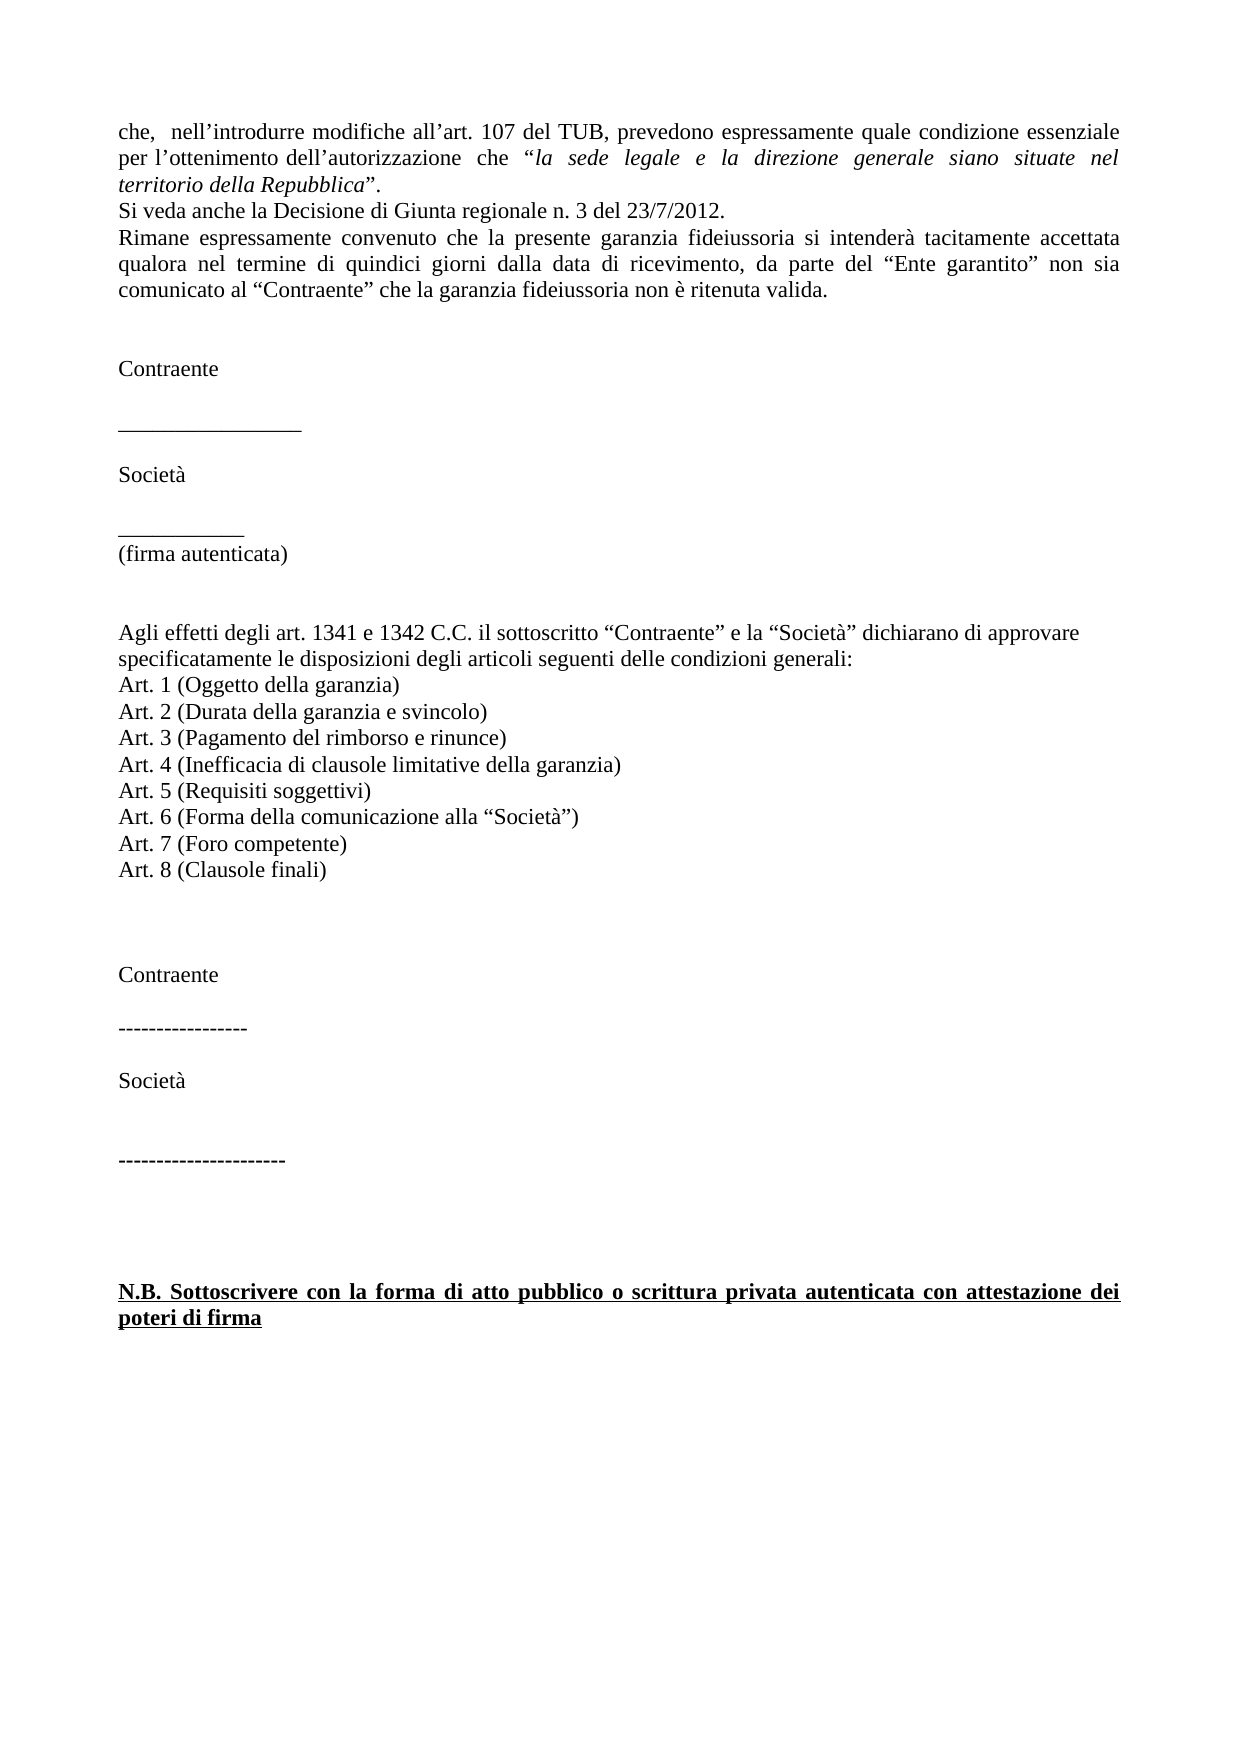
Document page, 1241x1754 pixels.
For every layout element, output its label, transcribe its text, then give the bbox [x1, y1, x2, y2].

text Contraente [118, 355, 1122, 382]
text ___________ [118, 513, 1122, 540]
text Art. 6 (Forma della comunicazione alla “Società”) [118, 803, 1122, 830]
text ---------------------- [118, 1146, 1122, 1172]
text Art. 4 (Inefficacia di clausole limitative della garanzia) [118, 751, 1122, 777]
text Art. 7 (Foro competente) [118, 830, 1122, 856]
text ________________ [118, 408, 1122, 434]
text Società [118, 1067, 1122, 1093]
text che, nell’introdurre modifiche all’art. 107 del TUB, prevedono espressamente quale condizione essenziale per l’ottenimento dell’autorizzazione che “la sede legale e la direzione generale siano situate nel territorio della Repubblica”. [118, 118, 1122, 197]
text Art. 3 (Pagamento del rimborso e rinunce) [118, 724, 1122, 751]
text Art. 2 (Durata della garanzia e svincolo) [118, 698, 1122, 724]
text Art. 5 (Requisiti soggettivi) [118, 777, 1122, 803]
text Società [118, 461, 1122, 487]
text Si veda anche la Decisione di Giunta regionale n. 3 del 23/7/2012. [118, 197, 1122, 223]
text N.B. Sottoscrivere con la forma di atto pubblico o scrittura privata autenticata con attestazione dei poteri di firma [118, 1278, 1122, 1330]
text Art. 1 (Oggetto della garanzia) [118, 672, 1122, 698]
text (firma autenticata) [118, 540, 1122, 566]
text Contraente [118, 961, 1122, 988]
text ----------------- [118, 1014, 1122, 1041]
text Agli effetti degli art. 1341 e 1342 C.C. il sottoscritto “Contraente” e la “Società” dichiarano di approvare specificatamente le disposizioni degli articoli seguenti delle condizioni generali: [118, 619, 1122, 672]
text Art. 8 (Clausole finali) [118, 856, 1122, 882]
text Rimane espressamente convenuto che la presente garanzia fideiussoria si intenderà tacitamente accettata qualora nel termine di quindici giorni dalla data di ricevimento, da parte del “Ente garantito” non sia comunicato al “Contraente” che la garanzia fideiussoria non è ritenuta valida. [118, 223, 1122, 303]
